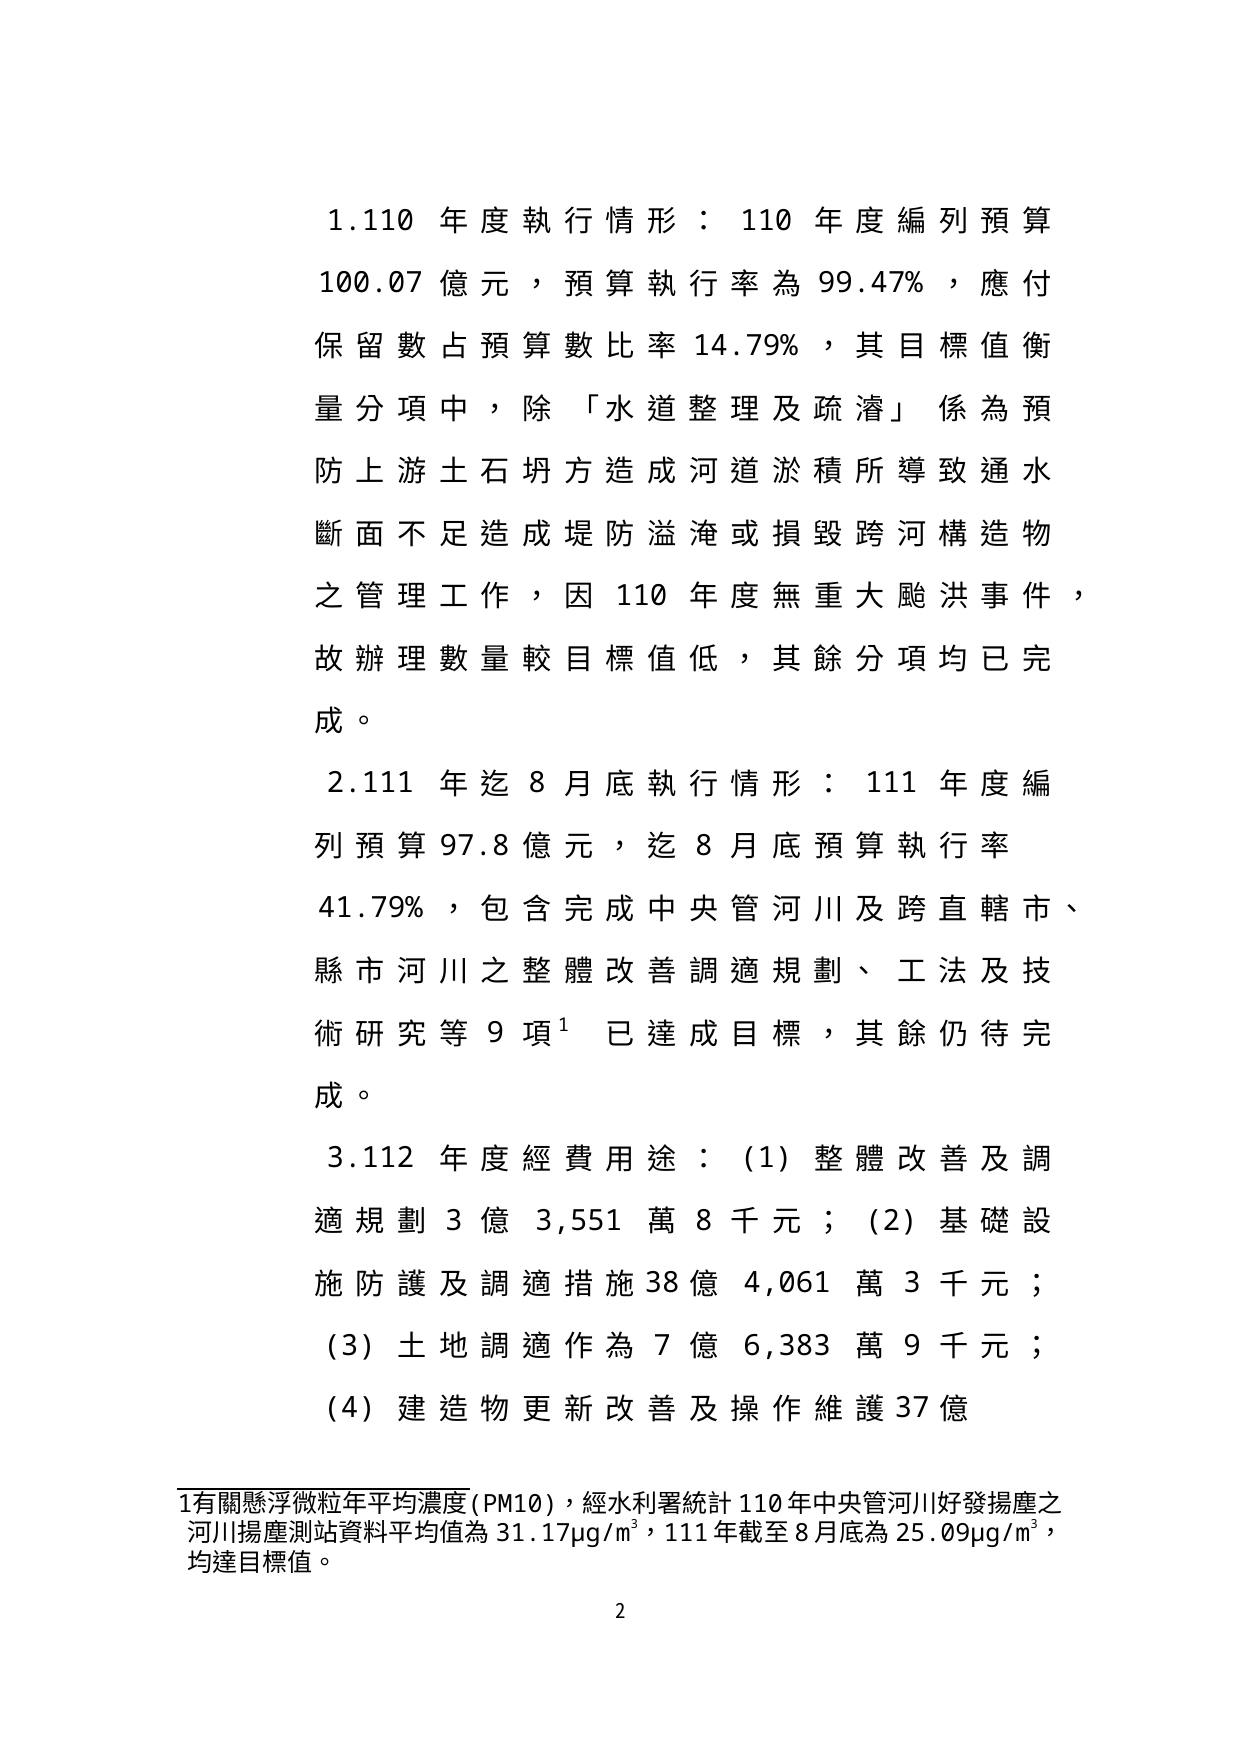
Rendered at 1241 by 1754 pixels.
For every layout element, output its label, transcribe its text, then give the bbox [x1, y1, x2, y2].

text 2.111年迄8月底執行情形：111年度編列預算97.8億元，迄8月底預算執行率41.79%，包含完成中央管河川及跨直轄市、縣市河川之整體改善調適規劃、工法及技術研究等9項已達成目標，其餘仍待完成。 [271, 740, 1058, 1115]
text 1.110年度執行情形：110年度編列預算100.07億元，預算執行率為99.47%，應付保留數占預算數比率14.79%，其目標值衡量分項中，除「水道整理及疏濬」係為預防上游土石坍方造成河道淤積所導致通水斷面不足造成堤防溢淹或損毀跨河構造物之管理工作，因110年度無重大颱洪事件，故辦理數量較目標值低，其餘分項均已完成。 [271, 177, 1058, 740]
text 3.112年度經費用途：(1)整體改善及調適規劃3億3,551萬8千元；(2)基礎設施防護及調適措施38億4,061萬3千元；(3)土地調適作為7億6,383萬9千元；(4)建造物更新改善及操作維護37億 [271, 1115, 1058, 1427]
text 有關懸浮微粒年平均濃度(PM10)，經水利署統計110年中央管河川好發揚塵之河川揚塵測站資料平均值為31.17μg/m3，111年截至8月底為25.09μg/m3，均達目標值。 [177, 1489, 1063, 1577]
